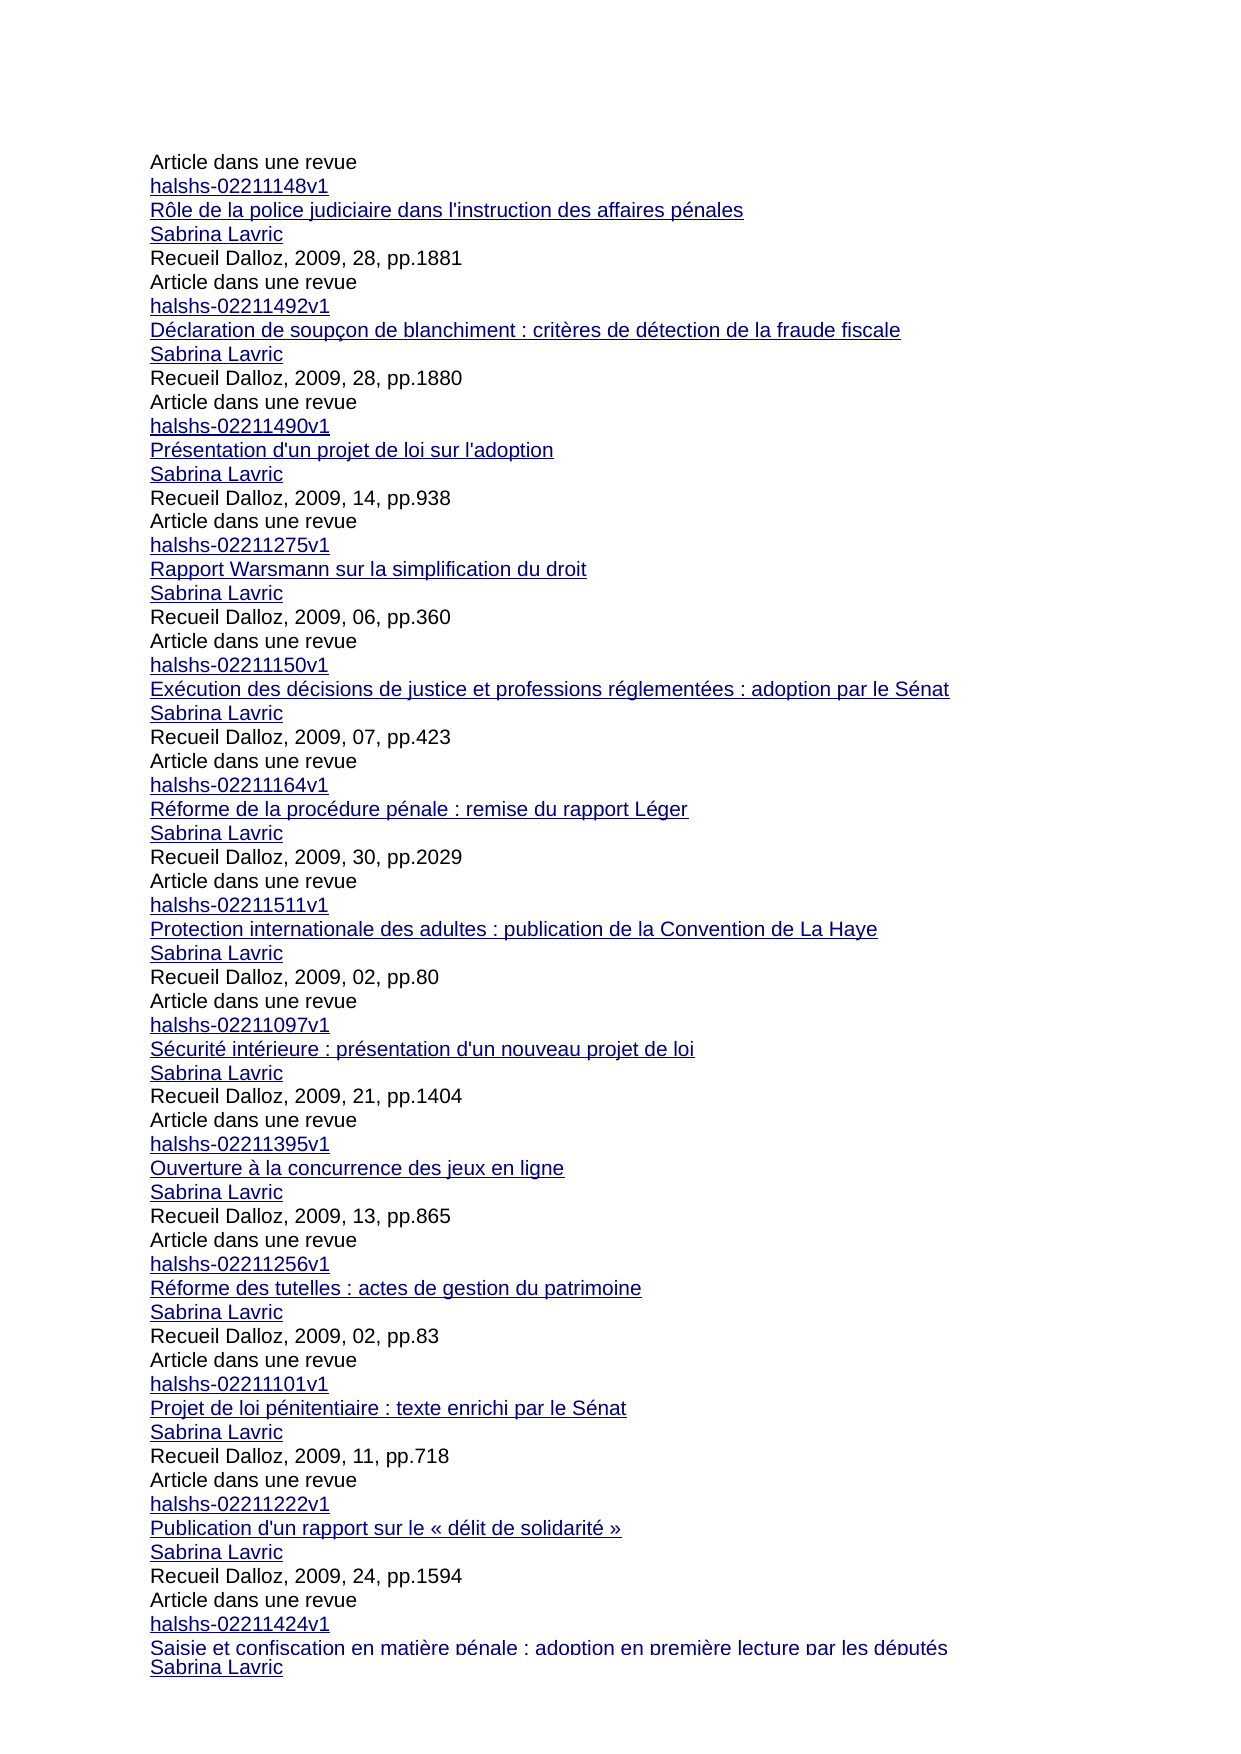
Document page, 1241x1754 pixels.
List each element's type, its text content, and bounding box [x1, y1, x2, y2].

table_cell Réforme de la procédure pénale : remise du rapport Léger Sabrina Lavric Recueil Dalloz, 2009, 30, pp.2029 Article dans une revue halshs-02211511v1 [150, 797, 1090, 917]
table_cell Réforme des tutelles : actes de gestion du patrimoine Sabrina Lavric Recueil Dalloz, 2009, 02, pp.83 Article dans une revue halshs-02211101v1 [150, 1276, 1090, 1396]
table_cell Protection internationale des adultes : publication de la Convention de La Haye Sabrina Lavric Recueil Dalloz, 2009, 02, pp.80 Article dans une revue halshs-02211097v1 [150, 917, 1090, 1036]
table_cell Rôle de la police judiciaire dans l'instruction des affaires pénales Sabrina Lavric Recueil Dalloz, 2009, 28, pp.1881 Article dans une revue halshs-02211492v1 [150, 198, 1090, 318]
table_cell Exécution des décisions de justice et professions réglementées : adoption par le Sénat Sabrina Lavric Recueil Dalloz, 2009, 07, pp.423 Article dans une revue halshs-02211164v1 [150, 677, 1090, 797]
table_cell Publication d'un rapport sur le « délit de solidarité » Sabrina Lavric Recueil Dalloz, 2009, 24, pp.1594 Article dans une revue halshs-02211424v1 [150, 1516, 1090, 1635]
table_cell Ouverture à la concurrence des jeux en ligne Sabrina Lavric Recueil Dalloz, 2009, 13, pp.865 Article dans une revue halshs-02211256v1 [150, 1156, 1090, 1276]
table_cell Déclaration de soupçon de blanchiment : critères de détection de la fraude fiscale Sabrina Lavric Recueil Dalloz, 2009, 28, pp.1880 Article dans une revue halshs-02211490v1 [150, 318, 1090, 437]
table_cell Sécurité intérieure : présentation d'un nouveau projet de loi Sabrina Lavric Recueil Dalloz, 2009, 21, pp.1404 Article dans une revue halshs-02211395v1 [150, 1036, 1090, 1156]
table_cell Article dans une revue halshs-02211148v1 [150, 150, 1090, 198]
table_cell Présentation d'un projet de loi sur l'adoption Sabrina Lavric Recueil Dalloz, 2009, 14, pp.938 Article dans une revue halshs-02211275v1 [150, 438, 1090, 557]
table_cell Projet de loi pénitentiaire : texte enrichi par le Sénat Sabrina Lavric Recueil Dalloz, 2009, 11, pp.718 Article dans une revue halshs-02211222v1 [150, 1396, 1090, 1516]
table_cell Rapport Warsmann sur la simplification du droit Sabrina Lavric Recueil Dalloz, 2009, 06, pp.360 Article dans une revue halshs-02211150v1 [150, 557, 1090, 677]
table_cell Saisie et confiscation en matière pénale : adoption en première lecture par les députés Sabrina Lavric [150, 1635, 1090, 1679]
